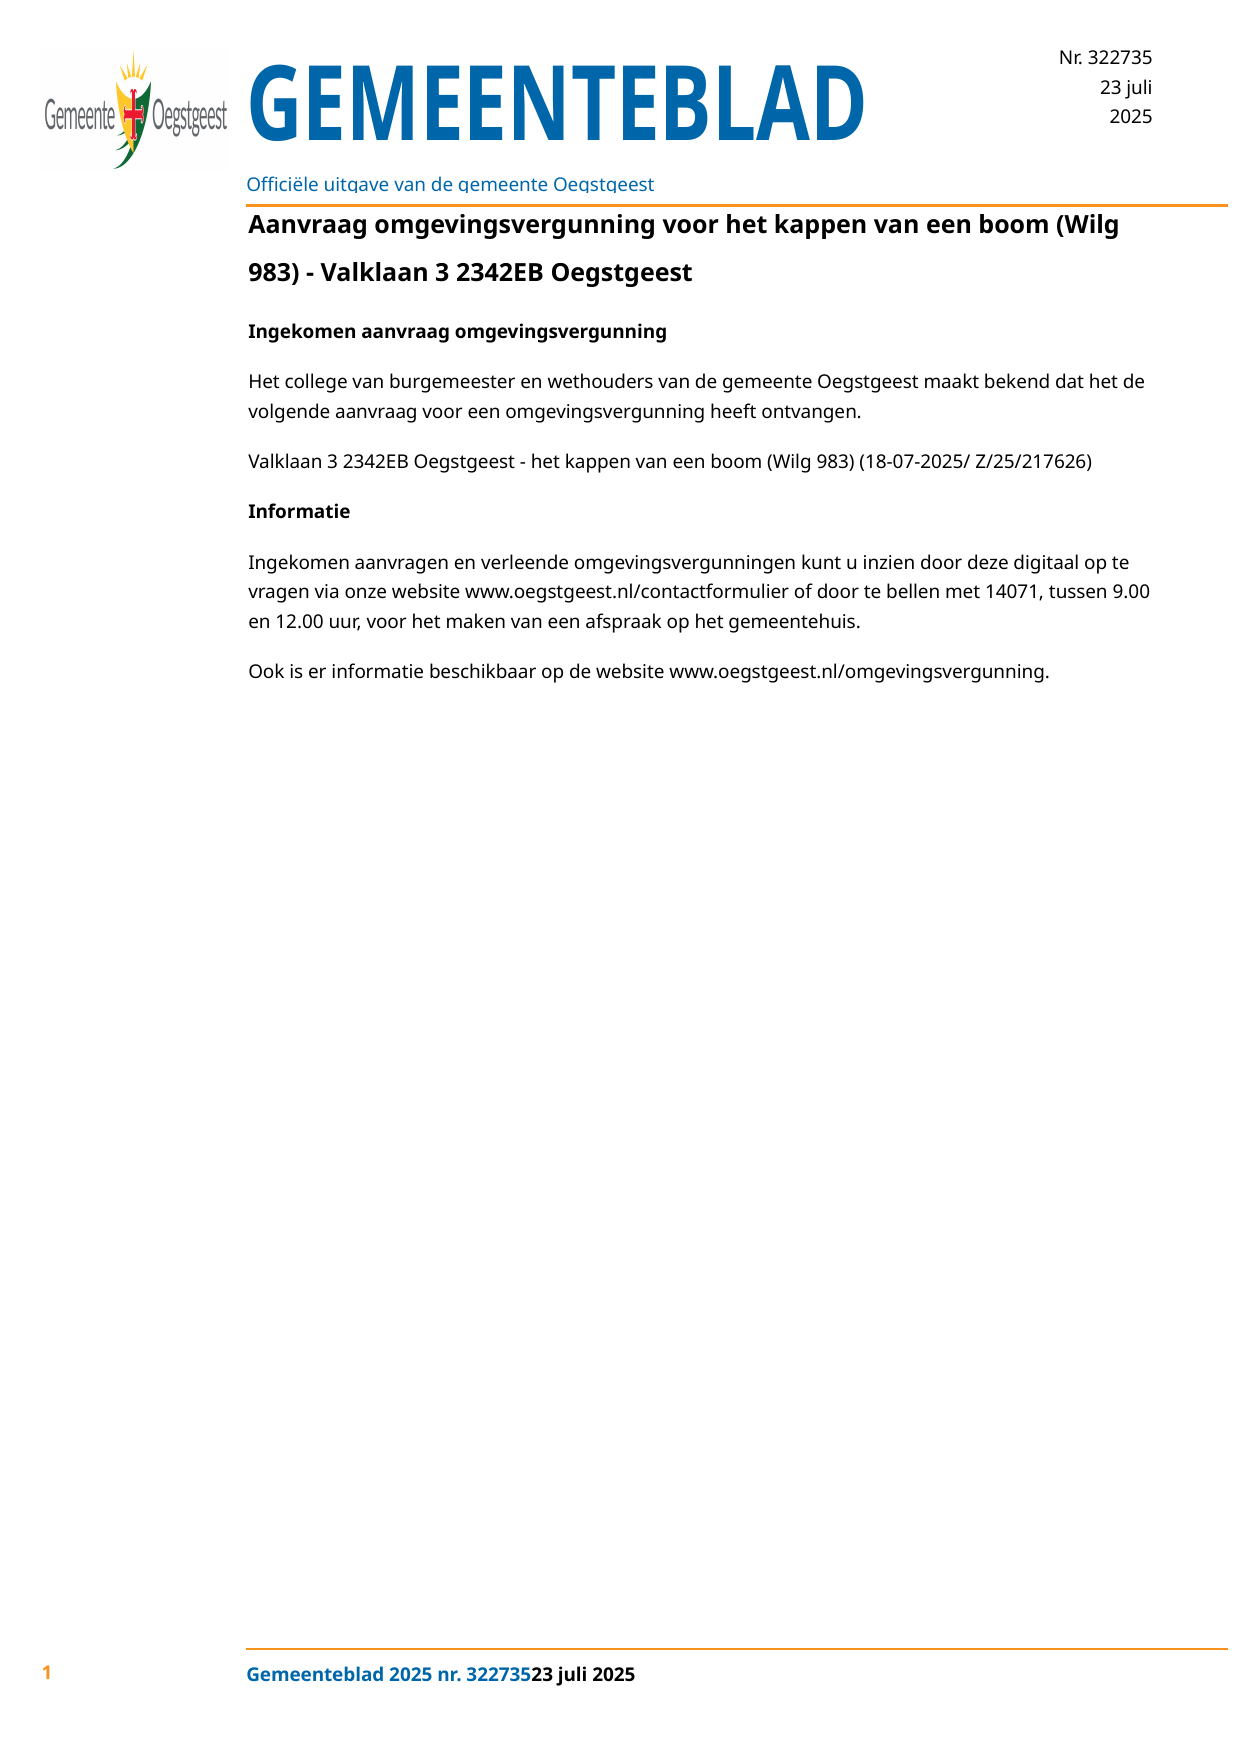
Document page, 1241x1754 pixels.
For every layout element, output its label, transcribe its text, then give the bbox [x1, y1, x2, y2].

text Ingekomen aanvraag omgevingsvergunning [248, 318, 1152, 344]
text Ook is er informatie beschikbaar op de website www.oegstgeest.nl/omgevingsvergunning. [248, 659, 1152, 684]
text Het college van burgemeester en wethouders van de gemeente Oegstgeest maakt bekend dat het de volgende aanvraag voor een omgevingsvergunning heeft ontvangen. [248, 368, 1152, 424]
text Ingekomen aanvragen en verleende omgevingsvergunningen kunt u inzien door deze digitaal op te vragen via onze website www.oegstgeest.nl/contactformulier of door te bellen met 14071, tussen 9.00 en 12.00 uur, voor het maken van een afspraak op het gemeentehuis. [248, 549, 1152, 634]
text Valklaan 3 2342EB Oegstgeest - het kappen van een boom (Wilg 983) (18-07-2025/ Z/25/217626) [248, 448, 1152, 474]
text Aanvraag omgevingsvergunning voor het kappen van een boom (Wilg 983) - Valklaan 3 2342EB Oegstgeest [248, 207, 1152, 288]
text Informatie [248, 499, 1152, 524]
picture [41, 47, 231, 172]
